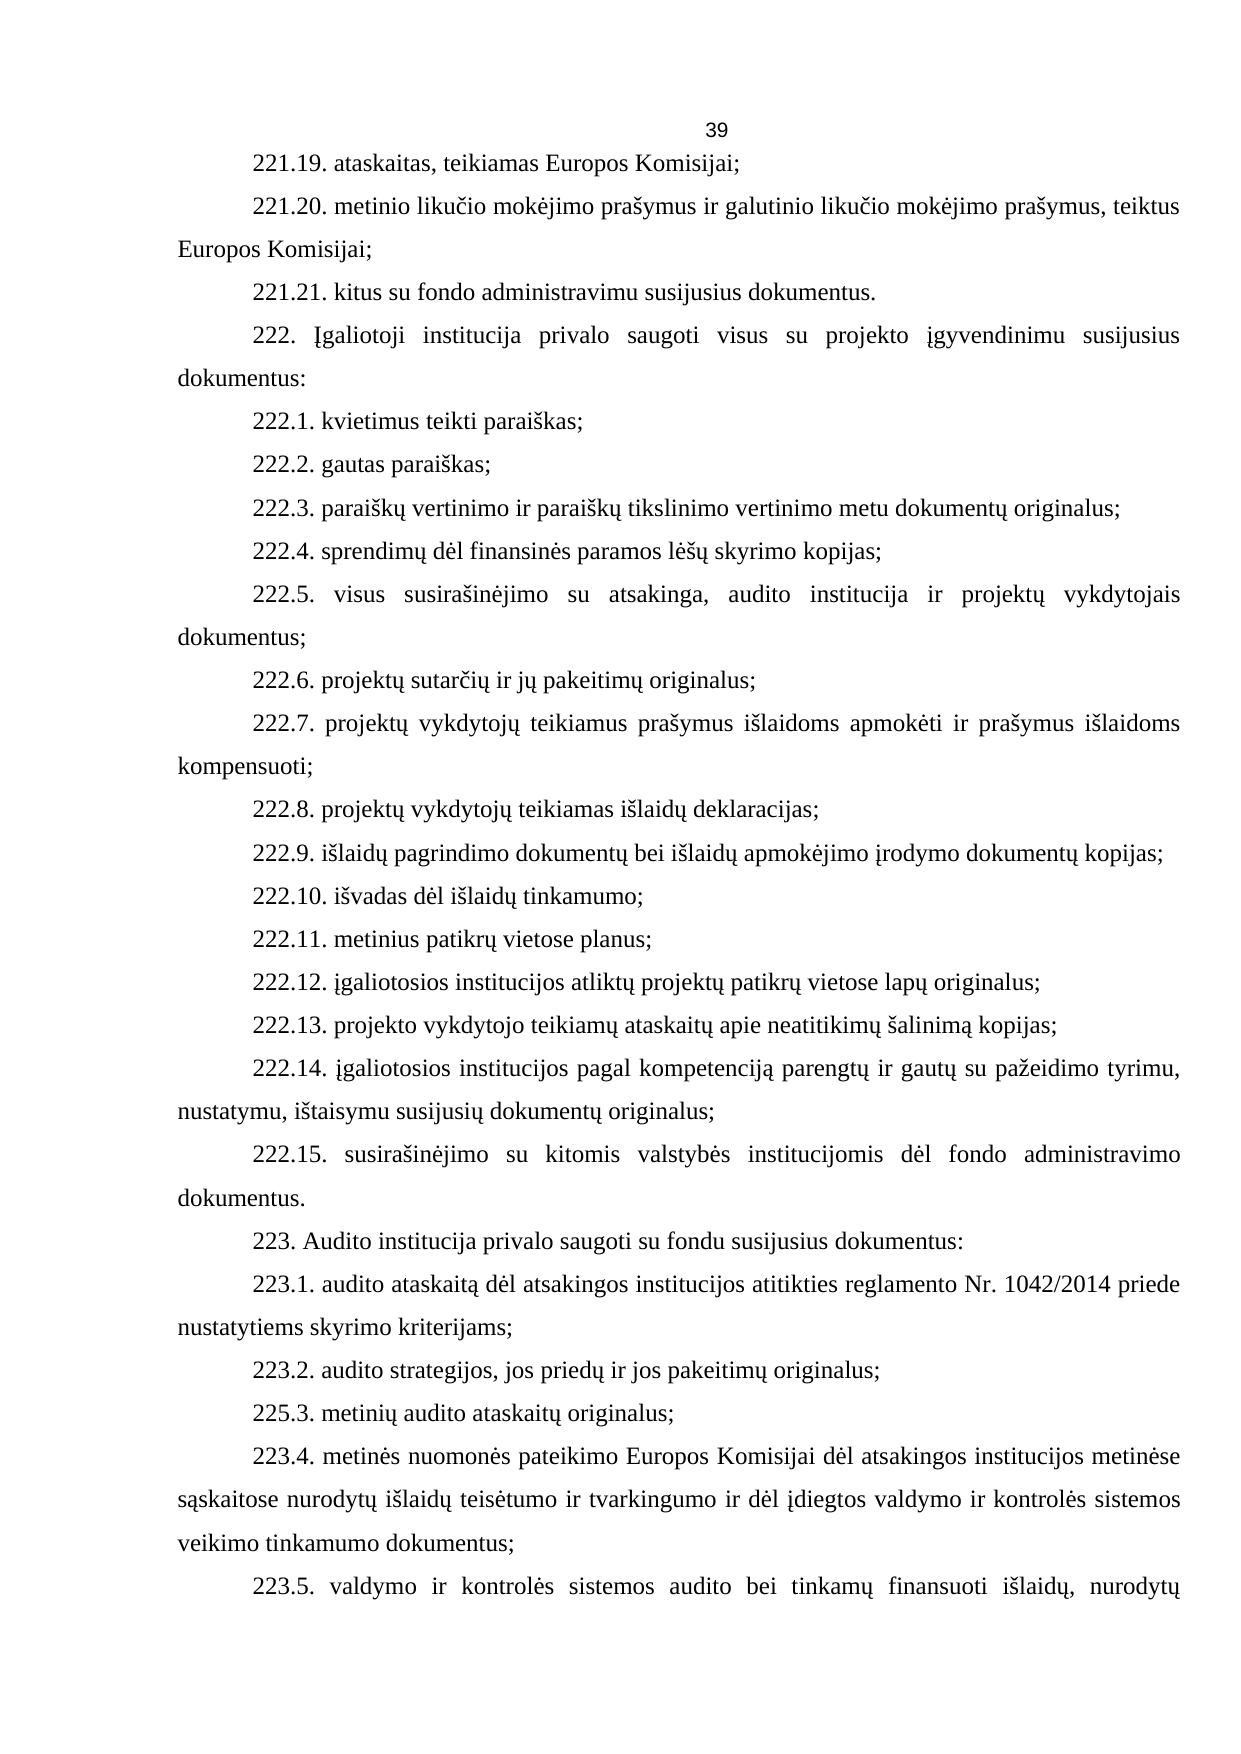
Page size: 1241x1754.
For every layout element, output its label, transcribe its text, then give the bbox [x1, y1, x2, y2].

text 223.4. metinės nuomonės pateikimo Europos Komisijai dėl atsakingos institucijos metinėse sąskaitose nurodytų išlaidų teisėtumo ir tvarkingumo ir dėl įdiegtos valdymo ir kontrolės sistemos veikimo tinkamumo dokumentus; [177, 1441, 1181, 1556]
text 225.3. metinių audito ataskaitų originalus; [177, 1398, 1181, 1427]
text 223.1. audito ataskaitą dėl atsakingos institucijos atitikties reglamento Nr. 1042/2014 priede nustatytiems skyrimo kriterijams; [177, 1269, 1181, 1341]
text 222.4. sprendimų dėl finansinės paramos lėšų skyrimo kopijas; [177, 536, 1181, 564]
text 221.20. metinio likučio mokėjimo prašymus ir galutinio likučio mokėjimo prašymus, teiktus Europos Komisijai; [177, 191, 1181, 263]
text 222.9. išlaidų pagrindimo dokumentų bei išlaidų apmokėjimo įrodymo dokumentų kopijas; [177, 838, 1181, 866]
text 221.21. kitus su fondo administravimu susijusius dokumentus. [177, 277, 1181, 306]
text 221.19. ataskaitas, teikiamas Europos Komisijai; [177, 148, 1181, 176]
text 223. Audito institucija privalo saugoti su fondu susijusius dokumentus: [177, 1226, 1181, 1254]
text 222.15. susirašinėjimo su kitomis valstybės institucijomis dėl fondo administravimo dokumentus. [177, 1139, 1181, 1211]
text 222.13. projekto vykdytojo teikiamų ataskaitų apie neatitikimų šalinimą kopijas; [177, 1010, 1181, 1039]
text 222. Įgaliotoji institucija privalo saugoti visus su projekto įgyvendinimu susijusius dokumentus: [177, 320, 1181, 392]
text 222.14. įgaliotosios institucijos pagal kompetenciją parengtų ir gautų su pažeidimo tyrimu, nustatymu, ištaisymu susijusių dokumentų originalus; [177, 1053, 1181, 1125]
text 223.2. audito strategijos, jos priedų ir jos pakeitimų originalus; [177, 1355, 1181, 1384]
text 222.8. projektų vykdytojų teikiamas išlaidų deklaracijas; [177, 794, 1181, 823]
text 222.7. projektų vykdytojų teikiamus prašymus išlaidoms apmokėti ir prašymus išlaidoms kompensuoti; [177, 708, 1181, 780]
text 222.10. išvadas dėl išlaidų tinkamumo; [177, 881, 1181, 909]
text 222.1. kvietimus teikti paraiškas; [177, 406, 1181, 435]
text 223.5. valdymo ir kontrolės sistemos audito bei tinkamų finansuoti išlaidų, nurodytų [177, 1571, 1181, 1599]
text 222.3. paraiškų vertinimo ir paraiškų tikslinimo vertinimo metu dokumentų originalus; [177, 493, 1181, 521]
text 222.2. gautas paraiškas; [177, 449, 1181, 478]
text 222.5. visus susirašinėjimo su atsakinga, audito institucija ir projektų vykdytojais dokumentus; [177, 579, 1181, 651]
text 222.12. įgaliotosios institucijos atliktų projektų patikrų vietose lapų originalus; [177, 967, 1181, 996]
text 222.6. projektų sutarčių ir jų pakeitimų originalus; [177, 665, 1181, 694]
text 222.11. metinius patikrų vietose planus; [177, 924, 1181, 953]
